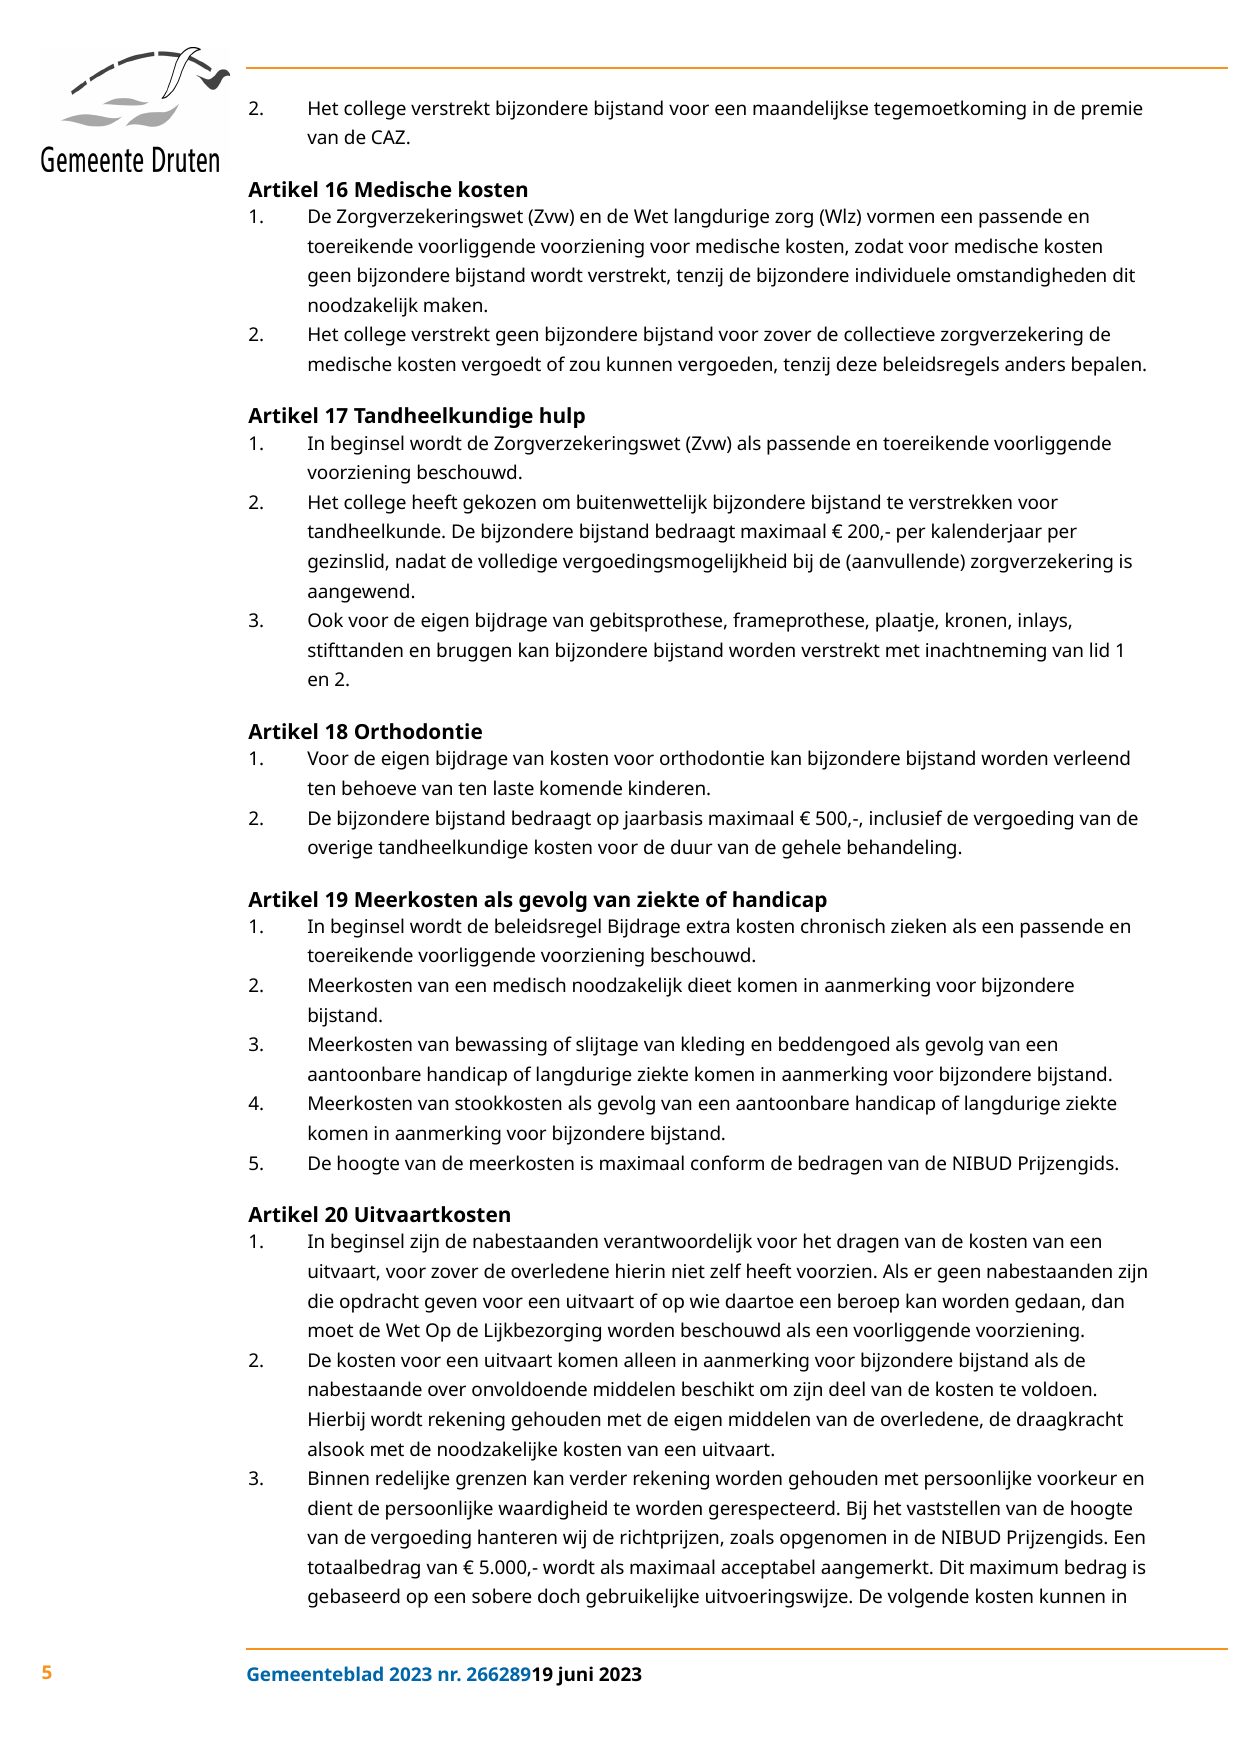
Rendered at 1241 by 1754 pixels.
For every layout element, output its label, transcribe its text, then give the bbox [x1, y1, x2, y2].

list Binnen redelijke grenzen kan verder rekening worden gehouden met persoonlijke voorkeur en dient de persoonlijke waardigheid te worden gerespecteerd. Bij het vaststellen van de hoogte van de vergoeding hanteren wij de richtprijzen, zoals opgenomen in de NIBUD Prijzengids. Een totaalbedrag van € 5.000,- wordt als maximaal acceptabel aangemerkt. Dit maximum bedrag is gebaseerd op een sobere doch gebruikelijke uitvoeringswijze. De volgende kosten kunnen in [248, 1465, 1152, 1609]
list Ook voor de eigen bijdrage van gebitsprothese, frameprothese, plaatje, kronen, inlays, stifttanden en bruggen kan bijzondere bijstand worden verstrekt met inachtneming van lid 1 en 2. [248, 607, 1152, 692]
list Meerkosten van bewassing of slijtage van kleding en beddengoed als gevolg van een aantoonbare handicap of langdurige ziekte komen in aanmerking voor bijzondere bijstand. [248, 1031, 1152, 1087]
picture [41, 47, 231, 172]
text Artikel 19 Meerkosten als gevolg van ziekte of handicap [248, 885, 1152, 913]
text Artikel 20 Uitvaartkosten [248, 1200, 1152, 1229]
list De Zorgverzekeringswet (Zvw) en de Wet langdurige zorg (Wlz) vormen een passende en toereikende voorliggende voorziening voor medische kosten, zodat voor medische kosten geen bijzondere bijstand wordt verstrekt, tenzij de bijzondere individuele omstandigheden dit noodzakelijk maken. [248, 203, 1152, 318]
list De bijzondere bijstand bedraagt op jaarbasis maximaal € 500,-, inclusief de vergoeding van de overige tandheelkundige kosten voor de duur van de gehele behandeling. [248, 805, 1152, 860]
list Het college heeft gekozen om buitenwettelijk bijzondere bijstand te verstrekken voor tandheelkunde. De bijzondere bijstand bedraagt maximaal € 200,- per kalenderjaar per gezinslid, nadat de volledige vergoedingsmogelijkheid bij de (aanvullende) zorgverzekering is aangewend. [248, 489, 1152, 604]
list In beginsel wordt de Zorgverzekeringswet (Zvw) als passende en toereikende voorliggende voorziening beschouwd. [248, 430, 1152, 485]
text Artikel 16 Medische kosten [248, 175, 1152, 203]
text Artikel 18 Orthodontie [248, 717, 1152, 746]
text Artikel 17 Tandheelkundige hulp [248, 402, 1152, 430]
list Meerkosten van een medisch noodzakelijk dieet komen in aanmerking voor bijzondere bijstand. [248, 972, 1152, 1028]
list In beginsel wordt de beleidsregel Bijdrage extra kosten chronisch zieken als een passende en toereikende voorliggende voorziening beschouwd. [248, 913, 1152, 968]
list Meerkosten van stookkosten als gevolg van een aantoonbare handicap of langdurige ziekte komen in aanmerking voor bijzondere bijstand. [248, 1091, 1152, 1146]
list Het college verstrekt bijzondere bijstand voor een maandelijkse tegemoetkoming in de premie van de CAZ. [248, 95, 1152, 150]
list Voor de eigen bijdrage van kosten voor orthodontie kan bijzondere bijstand worden verleend ten behoeve van ten laste komende kinderen. [248, 746, 1152, 801]
list De kosten voor een uitvaart komen alleen in aanmerking voor bijzondere bijstand als de nabestaande over onvoldoende middelen beschikt om zijn deel van de kosten te voldoen. Hierbij wordt rekening gehouden met de eigen middelen van de overledene, de draagkracht alsook met de noodzakelijke kosten van een uitvaart. [248, 1347, 1152, 1461]
list Het college verstrekt geen bijzondere bijstand voor zover de collectieve zorgverzekering de medische kosten vergoedt of zou kunnen vergoeden, tenzij deze beleidsregels anders bepalen. [248, 322, 1152, 377]
list In beginsel zijn de nabestaanden verantwoordelijk voor het dragen van de kosten van een uitvaart, voor zover de overledene hierin niet zelf heeft voorzien. Als er geen nabestaanden zijn die opdracht geven voor een uitvaart of op wie daartoe een beroep kan worden gedaan, dan moet de Wet Op de Lijkbezorging worden beschouwd als een voorliggende voorziening. [248, 1229, 1152, 1343]
list De hoogte van de meerkosten is maximaal conform de bedragen van de NIBUD Prijzengids. [248, 1150, 1152, 1176]
